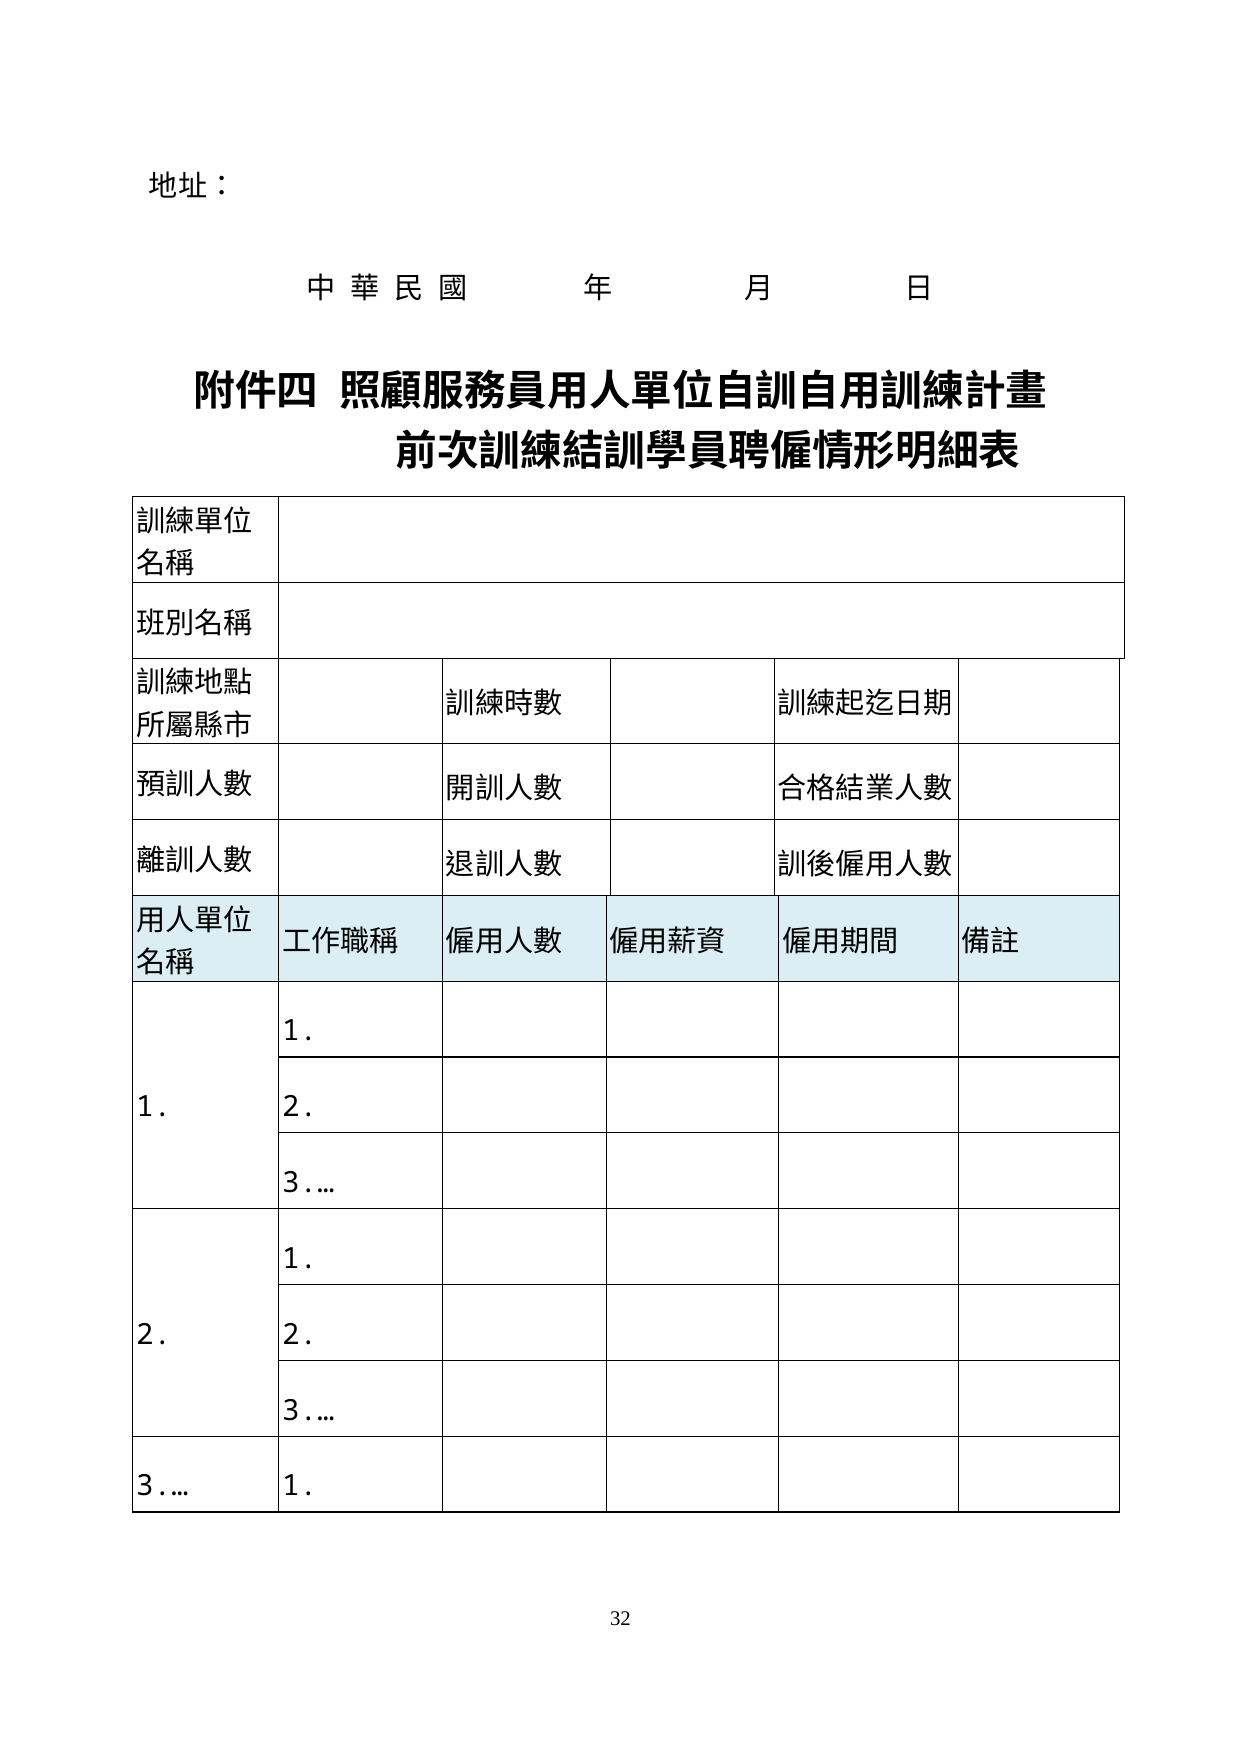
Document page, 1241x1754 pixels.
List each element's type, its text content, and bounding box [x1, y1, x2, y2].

table_cell [779, 1437, 958, 1511]
table_header [279, 497, 1124, 582]
table_cell [1120, 1436, 1124, 1511]
table_cell 開訓人數 [443, 744, 610, 819]
table_cell [1120, 1132, 1124, 1208]
table_cell 班別名稱 [133, 583, 278, 658]
table_cell 訓練起迄日期 [775, 659, 958, 743]
table_cell 3.… [133, 1437, 278, 1511]
table_cell 預訓人數 [133, 744, 278, 819]
table_cell 僱用期間 [779, 896, 958, 981]
table_cell [959, 1437, 1119, 1511]
table_cell [959, 820, 1119, 895]
table_cell 3.… [279, 1133, 442, 1208]
table_cell [279, 744, 442, 819]
table_cell [607, 982, 778, 1056]
table_cell [279, 583, 1124, 658]
table_cell 僱用薪資 [607, 896, 778, 981]
table_cell [959, 982, 1119, 1056]
table_cell 工作職稱 [279, 896, 442, 981]
table_cell [959, 1209, 1119, 1284]
table_cell [279, 659, 442, 743]
table_cell 3.… [279, 1361, 442, 1436]
table_cell [779, 1209, 958, 1284]
table_cell [279, 820, 442, 895]
table_cell [607, 1058, 778, 1132]
table_cell 2. [279, 1058, 442, 1132]
table_cell 合格結業人數 [775, 744, 958, 819]
table_cell [959, 1285, 1119, 1360]
table_cell 1. [279, 982, 442, 1056]
table_cell [611, 744, 774, 819]
table_cell [1120, 743, 1124, 819]
table_cell [1120, 1208, 1124, 1284]
text 前次訓練結訓學員聘僱情形明細表 [130, 417, 1110, 477]
table_cell [443, 1058, 606, 1132]
table_cell [779, 1361, 958, 1436]
table_cell 用人單位名稱 [133, 896, 278, 981]
table_cell [611, 820, 774, 895]
table_cell [607, 1133, 778, 1208]
text 中 華 民 國 年 月 日 [130, 244, 1110, 307]
table_cell [607, 1437, 778, 1511]
table_cell [959, 1058, 1119, 1132]
table_header 訓練單位 名稱 [133, 497, 278, 582]
table_cell [1120, 1284, 1124, 1360]
table_cell 退訓人數 [443, 820, 610, 895]
table_cell 2. [133, 1209, 278, 1436]
table_cell [1120, 1056, 1124, 1132]
table_cell [779, 1133, 958, 1208]
table_cell [959, 659, 1119, 743]
table_cell [443, 1133, 606, 1208]
text 地址： [149, 143, 1110, 210]
table_cell 訓練時數 [443, 659, 610, 743]
table_cell 訓練地點 所屬縣市 [133, 659, 278, 743]
table_cell [779, 1058, 958, 1132]
table_cell [1120, 1360, 1124, 1436]
table_cell 1. [279, 1437, 442, 1511]
table_cell [443, 1437, 606, 1511]
table_cell 僱用人數 [443, 896, 606, 981]
table_cell [607, 1361, 778, 1436]
table_cell 1. [279, 1209, 442, 1284]
table_cell [611, 659, 774, 743]
table_cell 備註 [959, 896, 1119, 981]
table_cell [1120, 981, 1124, 1056]
table_cell [959, 1133, 1119, 1208]
table_cell [443, 1209, 606, 1284]
table_cell 訓後僱用人數 [775, 820, 958, 895]
text 附件四 照顧服務員用人單位自訓自用訓練計畫 [130, 357, 1110, 417]
table_cell [443, 982, 606, 1056]
table_cell 1. [133, 982, 278, 1208]
table_cell [959, 1361, 1119, 1436]
table_cell [607, 1209, 778, 1284]
table_cell [959, 744, 1119, 819]
table_cell [443, 1285, 606, 1360]
table_cell 離訓人數 [133, 820, 278, 895]
table_cell 2. [279, 1285, 442, 1360]
table_cell [779, 1285, 958, 1360]
table_cell [607, 1285, 778, 1360]
table_cell [1120, 659, 1124, 743]
table_cell [1120, 895, 1124, 981]
table_cell [779, 982, 958, 1056]
table_cell [443, 1361, 606, 1436]
table_cell [1120, 819, 1124, 895]
